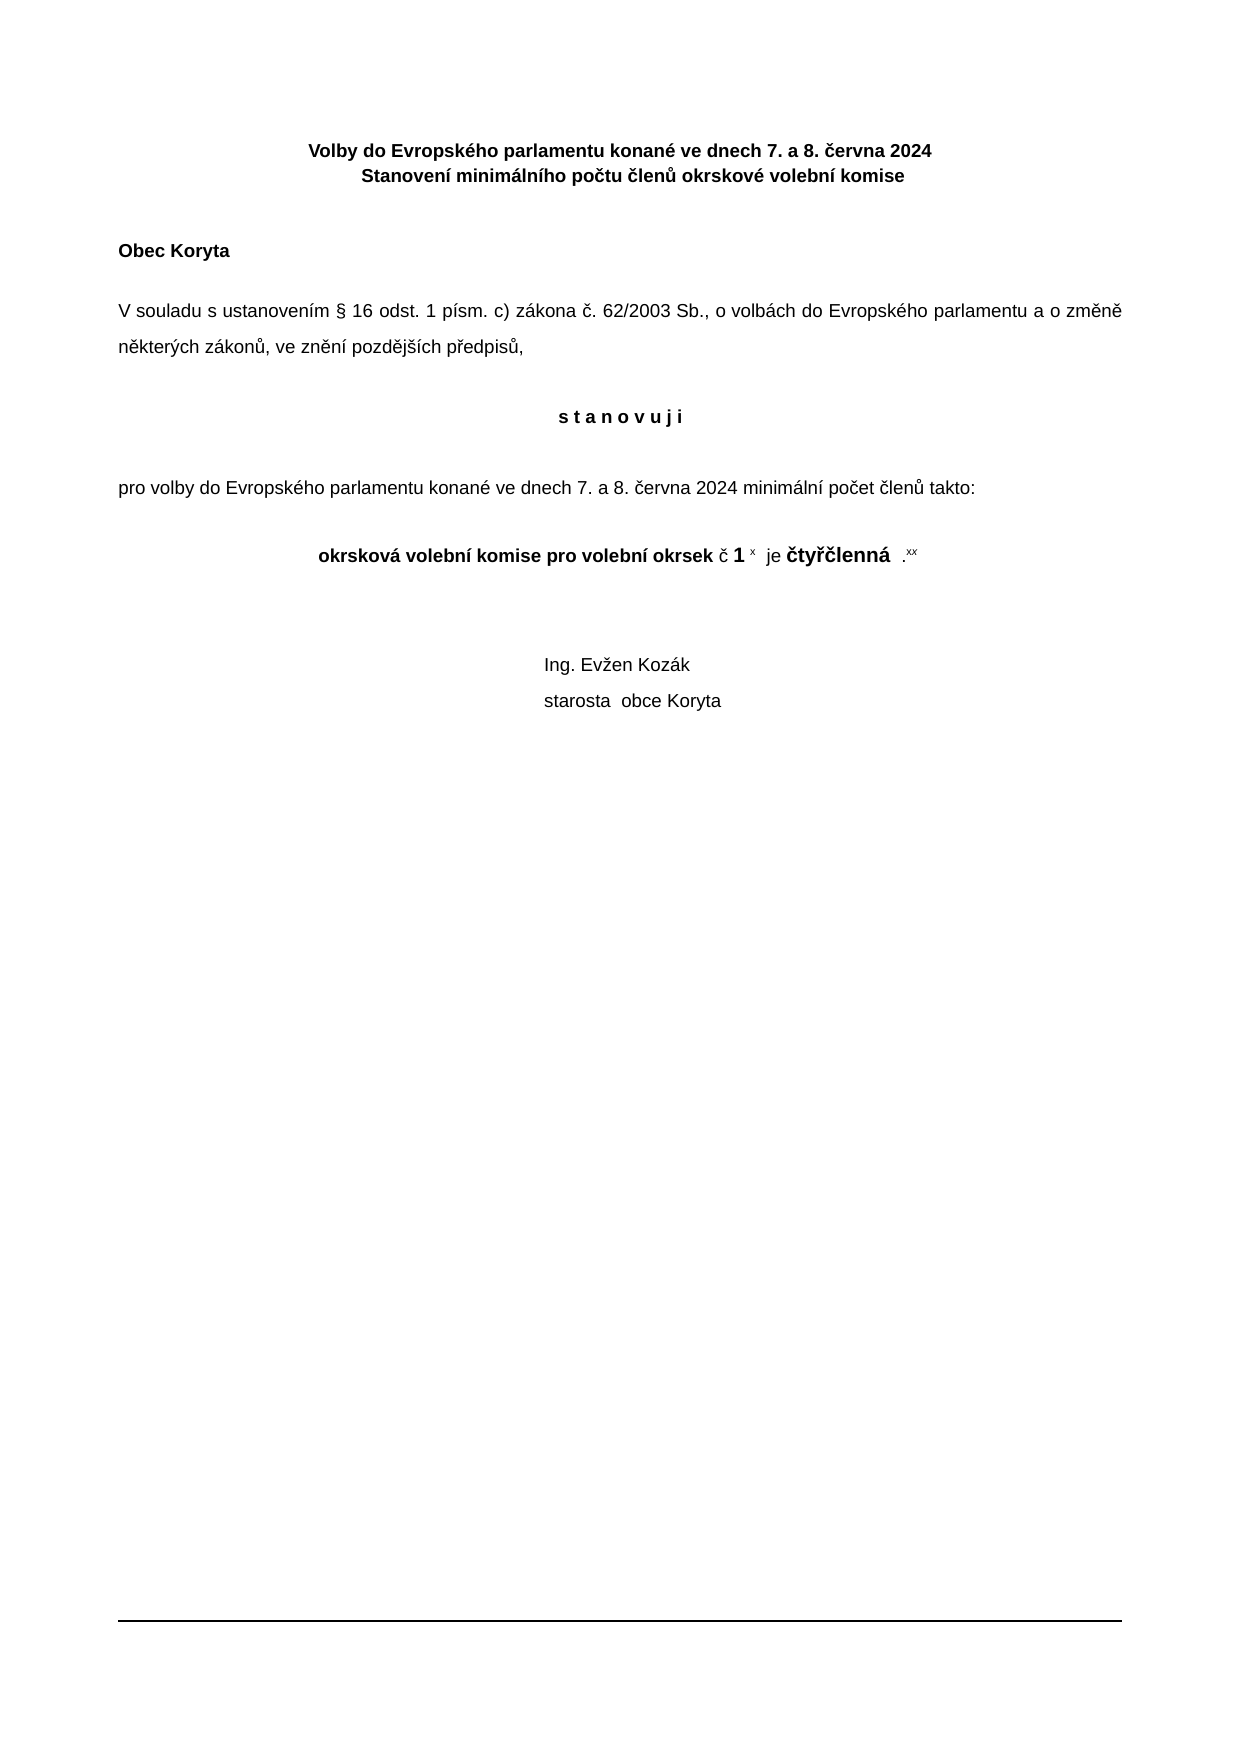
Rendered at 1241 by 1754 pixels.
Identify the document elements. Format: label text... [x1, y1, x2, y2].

text pro volby do Evropského parlamentu konané ve dnech 7. a 8. června 2024 minimální počet členů takto: [118, 463, 1122, 499]
text Obec Koryta [118, 236, 1122, 261]
text s t a n o v u j i [118, 392, 1122, 428]
text Ing. Evžen Kozák [118, 640, 1122, 676]
text okrsková volební komise pro volební okrsek č 1 x je čtyřčlenná .xx [118, 534, 1122, 569]
text V souladu s ustanovením § 16 odst. 1 písm. c) zákona č. 62/2003 Sb., o volbách do Evropského parlamentu a o změně některých zákonů, ve znění pozdějších předpisů, [118, 286, 1122, 357]
text starosta obce Koryta [118, 676, 1122, 711]
text Volby do Evropského parlamentu konané ve dnech 7. a 8. června 2024 [118, 140, 1122, 161]
text Stanovení minimálního počtu členů okrskové volební komise [118, 161, 1122, 186]
